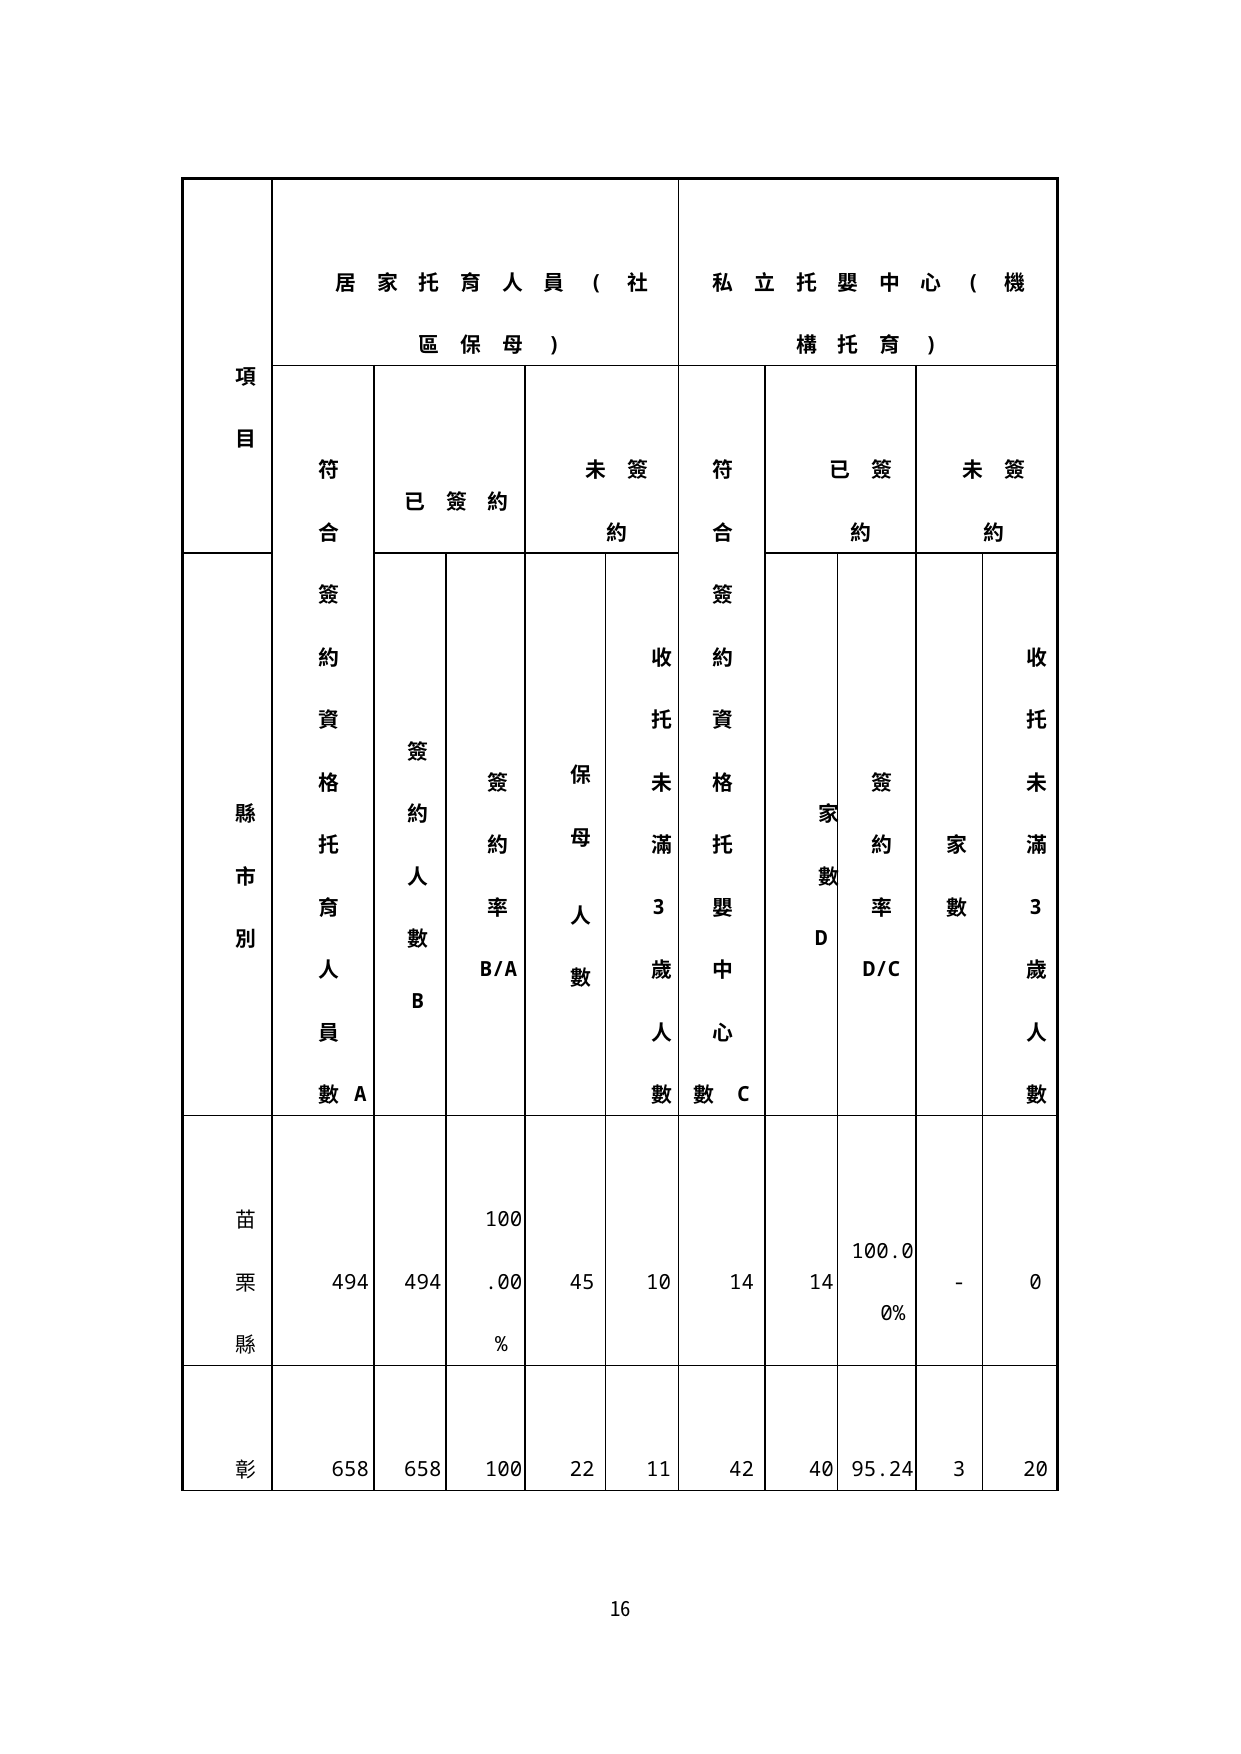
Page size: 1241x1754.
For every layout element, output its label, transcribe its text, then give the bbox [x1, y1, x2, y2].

table_cell 縣市別 [184, 554, 271, 1115]
table_cell 已簽約 [766, 366, 915, 552]
table_cell 苗栗縣 [184, 1116, 271, 1365]
table_cell 100.00% [447, 1116, 524, 1365]
table_cell 符合簽約資格托育人員數A [273, 366, 373, 1115]
table_cell 20 [983, 1366, 1056, 1490]
table_cell 收托未滿3歲人數 [606, 554, 678, 1115]
table_cell 10 [606, 1116, 678, 1365]
table_cell 22 [526, 1366, 605, 1490]
table_cell 494 [375, 1116, 445, 1365]
table_cell 簽約率D/C [838, 554, 915, 1115]
table_cell 彰 [184, 1366, 271, 1490]
table_header 居家托育人員(社區保母) [273, 180, 678, 365]
table_cell - [917, 1116, 982, 1365]
table_cell 11 [606, 1366, 678, 1490]
table_cell 未簽約 [526, 366, 678, 552]
table_cell 3 [917, 1366, 982, 1490]
table_cell 未簽約 [917, 366, 1056, 552]
table_cell 0 [983, 1116, 1056, 1365]
table_cell 494 [273, 1116, 373, 1365]
table_cell 已簽約 [375, 366, 524, 552]
table_cell 100 [447, 1366, 524, 1490]
table_cell 家數D [766, 554, 837, 1115]
table_cell 保母 人數 [526, 554, 605, 1115]
table_cell 658 [273, 1366, 373, 1490]
table_cell 42 [679, 1366, 764, 1490]
table_cell 簽約人數B [375, 554, 445, 1115]
table_cell 符合簽約資格托嬰中心數C [679, 366, 764, 1115]
table_header 私立托嬰中心(機構托育) [679, 180, 1056, 365]
table_header 項目 [184, 180, 271, 552]
table_cell 簽約率B/A [447, 554, 524, 1115]
table_cell 658 [375, 1366, 445, 1490]
table_cell 95.24 [838, 1366, 915, 1490]
table_cell 40 [766, 1366, 837, 1490]
table_cell 14 [766, 1116, 837, 1365]
table_cell 家數 [917, 554, 982, 1115]
table_cell 45 [526, 1116, 605, 1365]
table_cell 收托未滿3歲人數 [983, 554, 1056, 1115]
table_cell 14 [679, 1116, 764, 1365]
table_cell 100.00% [838, 1116, 915, 1365]
